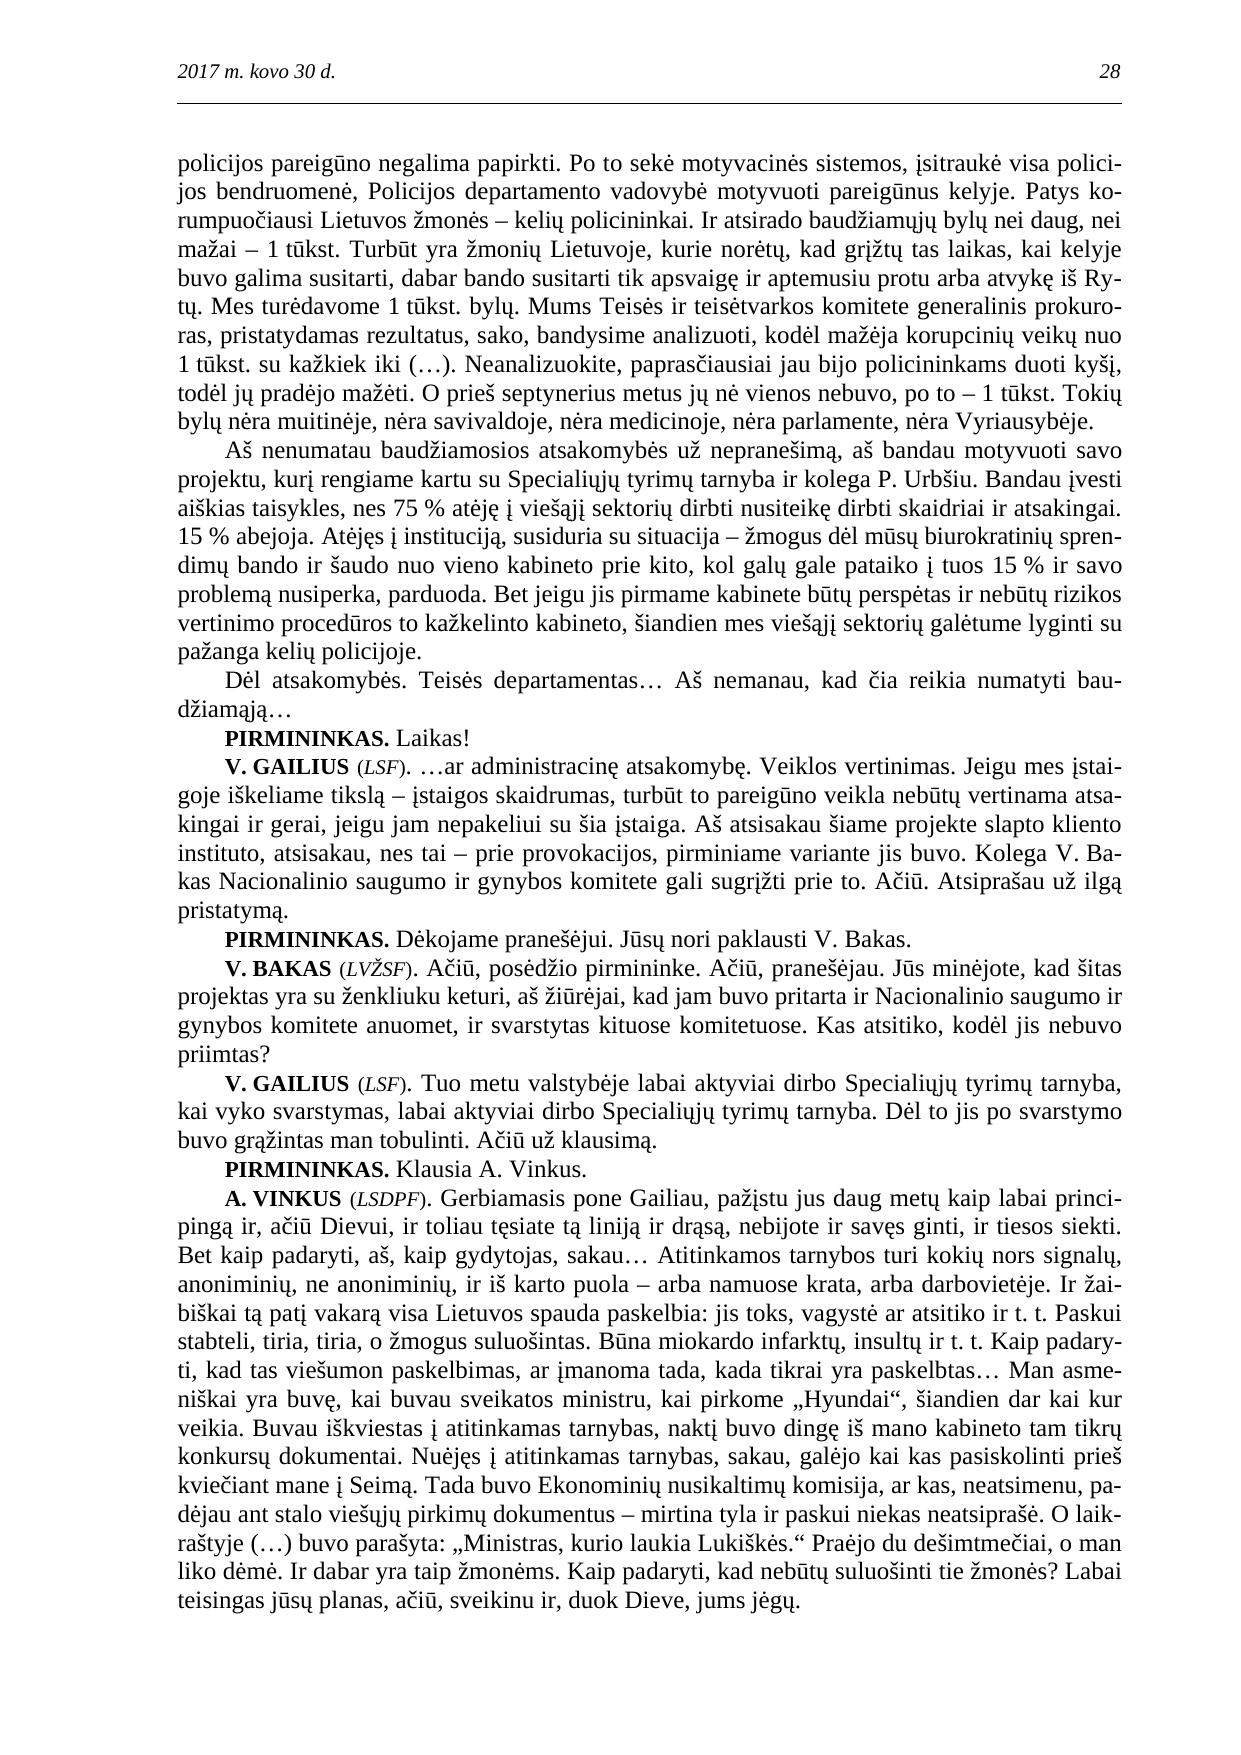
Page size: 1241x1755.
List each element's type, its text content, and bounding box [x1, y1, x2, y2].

text Dėl at­sa­ko­my­bės. Tei­sės de­par­ta­men­tas… Aš ne­ma­nau, kad čia rei­kia nu­ma­ty­ti bau­džiamą­ją… [177, 665, 1122, 723]
text PIRMININKAS. Dė­ko­ja­me pra­ne­šė­jui. Jū­sų no­ri pa­klaus­ti V. Ba­kas. [177, 924, 1122, 953]
text A. VINKUS (LSDPF). Ger­bia­ma­sis po­ne Gai­liau, pa­žįs­tu jus daug me­tų kaip la­bai prin­ci­pin­gą ir, ačiū Die­vui, ir to­liau tę­sia­te tą li­ni­ją ir drą­są, ne­bi­jo­te ir sa­vęs gin­ti, ir tie­sos siek­ti. Bet kaip pa­da­ry­ti, aš, kaip gy­dy­to­jas, sa­kau… Ati­tin­ka­mos tar­ny­bos tu­ri ko­kių nors sig­na­lų, ano­ni­mi­nių, ne ano­ni­mi­nių, ir iš kar­to puo­la – ar­ba na­muo­se kra­ta, ar­ba dar­bo­vie­tė­je. Ir žai­biš­kai tą pa­tį va­ka­rą vi­sa Lie­tu­vos spau­da pa­skel­bia: jis toks, va­gys­tė ar at­si­ti­ko ir t. t. Pas­kui stab­te­li, ti­ria, ti­ria, o žmo­gus su­luo­šin­tas. Bū­na mio­kar­do in­fark­tų, in­sul­tų ir t. t. Kaip pa­da­ry­ti, kad tas vie­šu­mon pa­skel­bi­mas, ar įma­no­ma ta­da, ka­da tik­rai yra pa­skelb­tas… Man as­me­niš­kai yra bu­vę, kai bu­vau svei­ka­tos mi­nist­ru, kai pir­ko­me „Hy­un­dai“, šian­dien dar kai kur vei­kia. Bu­vau iš­kvies­tas į ati­tin­ka­mas tar­ny­bas, nak­tį bu­vo din­gę iš ma­no ka­bi­ne­to tam tik­rų kon­kur­sų do­ku­men­tai. Nu­ė­jęs į ati­tin­ka­mas tar­ny­bas, sa­kau, ga­lė­jo kai kas pa­si­sko­lin­ti prieš kvie­čiant ma­ne į Sei­mą. Ta­da bu­vo Eko­no­mi­nių nu­si­kal­ti­mų ko­mi­si­ja, ar kas, ne­at­si­me­nu, pa­dė­jau ant sta­lo vie­šų­jų pir­ki­mų do­ku­men­tus – mir­ti­na ty­la ir pas­kui nie­kas neat­si­pra­šė. O laik­raš­ty­je (…) bu­vo pa­ra­šy­ta: „Mi­nist­ras, ku­rio lau­kia Lu­kiš­kės.“ Pra­ėjo du de­šimt­me­čiai, o man li­ko dė­mė. Ir da­bar yra taip žmo­nėms. Kaip pa­da­ry­ti, kad ne­bū­tų su­luo­šin­ti tie žmo­nės? La­bai tei­sin­gas jū­sų pla­nas, ačiū, svei­ki­nu ir, duok Die­ve, jums jė­gų. [177, 1183, 1122, 1614]
text PIRMININKAS. Klau­sia A. Vin­kus. [177, 1154, 1122, 1183]
text po­li­ci­jos pa­rei­gū­no ne­ga­li­ma pa­pirk­ti. Po to se­kė mo­ty­va­ci­nės sis­te­mos, įsi­trau­kė vi­sa po­li­ci­jos ben­druo­me­nė, Po­li­ci­jos de­par­ta­men­to va­do­vy­bė mo­ty­vuo­ti pa­rei­gū­nus ke­ly­je. Pa­tys ko­rum­puo­čiau­si Lie­tu­vos žmo­nės – ke­lių po­li­ci­nin­kai. Ir at­si­ra­do bau­džia­mų­jų by­lų nei daug, nei ma­žai – 1 tūkst. Tur­būt yra žmo­nių Lie­tu­vo­je, ku­rie no­rė­tų, kad grįž­tų tas lai­kas, kai ke­ly­je bu­vo ga­li­ma su­si­tar­ti, da­bar ban­do su­si­tar­ti tik ap­svai­gę ir ap­te­mu­siu pro­tu ar­ba at­vy­kę iš Ry­tų. Mes tu­rė­da­vo­me 1 tūkst. by­lų. Mums Tei­sės ir tei­sėt­var­kos ko­mi­te­te ge­ne­ra­li­nis pro­ku­ro­ras, pri­sta­ty­da­mas re­zul­ta­tus, sa­ko, ban­dy­si­me ana­li­zuo­ti, ko­dėl ma­žė­ja ko­rup­ci­nių vei­kų nuo 1 tūkst. su kaž­kiek iki (…). Ne­ana­li­zuo­ki­te, pa­pras­čiau­siai jau bi­jo po­li­ci­nin­kams duo­ti ky­šį, to­dėl jų pra­dė­jo ma­žė­ti. O prieš sep­ty­ne­rius me­tus jų nė vie­nos ne­bu­vo, po to – 1 tūkst. To­kių by­lų nė­ra mui­ti­nė­je, nė­ra sa­vi­val­do­je, nė­ra me­di­ci­no­je, nė­ra par­la­men­te, nė­ra Vy­riau­sy­bė­je. [177, 148, 1122, 435]
text V. BAKAS (LVŽSF). Ačiū, po­sė­džio pir­mi­nin­ke. Ačiū, pra­ne­šė­jau. Jūs mi­nė­jo­te, kad ši­tas pro­jek­tas yra su žen­kliu­ku ke­tu­ri, aš žiū­rė­jai, kad jam bu­vo pri­tar­ta ir Na­cio­na­li­nio sau­gu­mo ir gy­ny­bos ko­mi­te­te anuo­met, ir svars­ty­tas ki­tuo­se ko­mi­te­tuo­se. Kas at­si­ti­ko, ko­dėl jis ne­bu­vo pri­im­tas? [177, 953, 1122, 1068]
text V. GAILIUS (LSF). Tuo me­tu vals­ty­bė­je la­bai ak­ty­viai dir­bo Spe­cia­lių­jų ty­ri­mų tar­ny­ba, kai vy­ko svars­ty­mas, la­bai ak­ty­viai dir­bo Spe­cia­lių­jų ty­ri­mų tar­ny­ba. Dėl to jis po svars­ty­mo bu­vo grą­žin­tas man to­bu­lin­ti. Ačiū už klau­si­mą. [177, 1068, 1122, 1154]
text PIRMININKAS. Lai­kas! [177, 723, 1122, 751]
text V. GAILIUS (LSF). …ar ad­mi­nist­ra­ci­nę at­sa­ko­my­bę. Veik­los ver­ti­ni­mas. Jei­gu mes įstai­go­je iš­ke­lia­me tiks­lą – įstai­gos skaid­ru­mas, tur­būt to pa­rei­gū­no veik­la ne­bū­tų ver­ti­na­ma at­sa­kin­gai ir ge­rai, jei­gu jam ne­pa­ke­liui su šia įstai­ga. Aš at­si­sa­kau šia­me pro­jek­te slap­to klien­to ins­ti­tu­to, at­si­sa­kau, nes tai – prie pro­vo­ka­ci­jos, pir­mi­nia­me va­rian­te jis bu­vo. Ko­le­ga V. Ba­kas Na­cio­na­li­nio sau­gu­mo ir gy­ny­bos ko­mi­te­te ga­li su­grįž­ti prie to. Ačiū. At­si­pra­šau už il­gą pri­sta­ty­mą. [177, 751, 1122, 924]
text Aš ne­nu­ma­tau bau­džia­mo­sios at­sa­ko­my­bės už ne­pra­ne­ši­mą, aš ban­dau mo­ty­vuo­ti sa­vo pro­jek­tu, ku­rį ren­gia­me kar­tu su Spe­cia­lių­jų ty­ri­mų tar­ny­ba ir ko­le­ga P. Urb­šiu. Ban­dau įves­ti aiš­kias tai­syk­les, nes 75 % at­ėję į vie­šą­jį sek­to­rių dirb­ti nu­si­tei­kę dirb­ti skaid­riai ir at­sa­kin­gai. 15 % abe­jo­ja. At­ėjęs į ins­ti­tu­ci­ją, su­si­du­ria su si­tu­a­ci­ja – žmo­gus dėl mū­sų biu­ro­kratinių spren­di­mų ban­do ir šau­do nuo vie­no ka­bi­ne­to prie ki­to, kol ga­lų ga­le pa­tai­ko į tuos 15 % ir sa­vo pro­ble­mą nu­si­per­ka, par­duo­da. Bet jei­gu jis pir­ma­me ka­bi­ne­te bū­tų per­spė­tas ir ne­bū­tų ri­zi­kos ver­ti­ni­mo pro­ce­dū­ros to kaž­ke­lin­to ka­bi­ne­to, šian­dien mes vie­šą­jį sek­to­rių ga­lė­tu­me ly­gin­ti su pa­žan­ga ke­lių po­li­ci­jo­je. [177, 435, 1122, 665]
